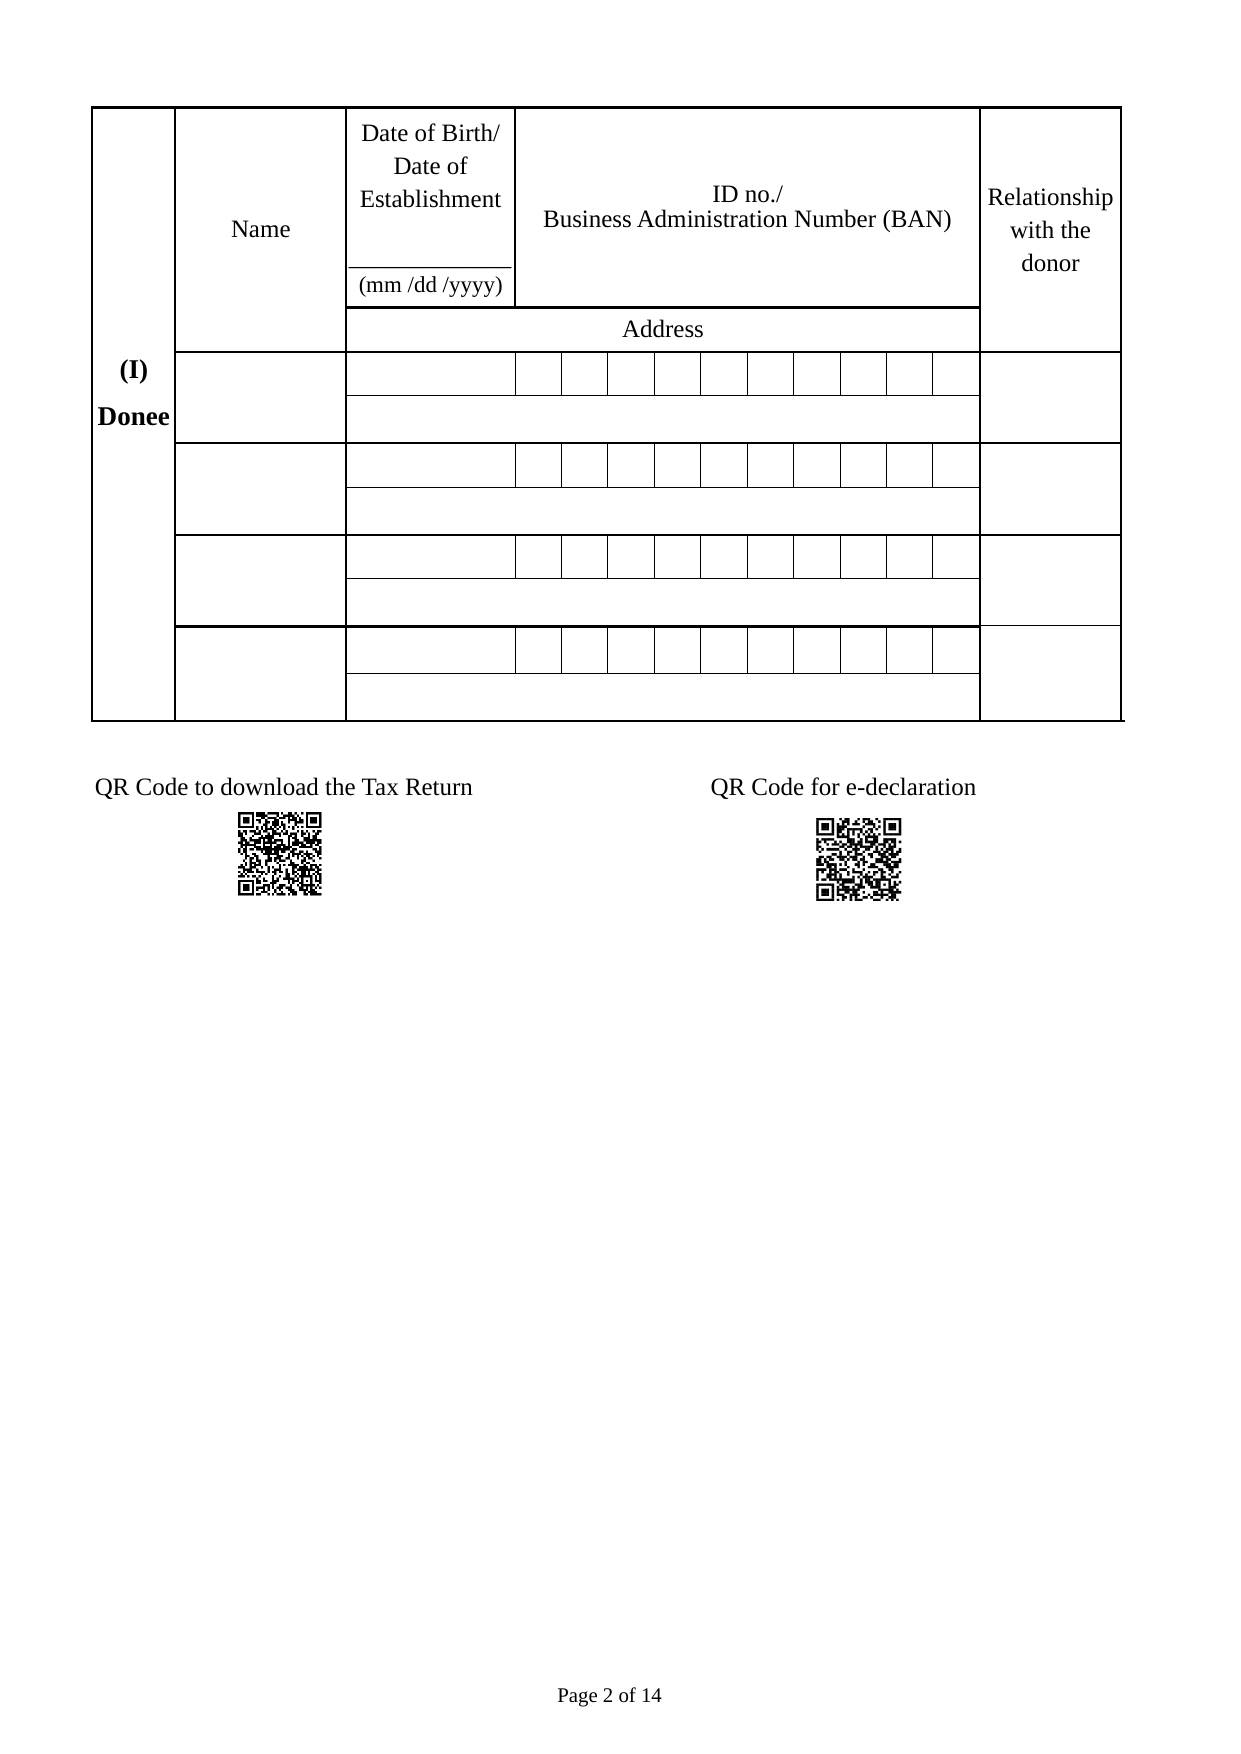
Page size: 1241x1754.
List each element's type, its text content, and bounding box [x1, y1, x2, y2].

table_cell [655, 444, 700, 487]
table_cell [887, 628, 932, 673]
table_cell [841, 536, 886, 578]
table_cell [701, 536, 747, 578]
table_cell (I) Donee [93, 109, 174, 720]
table_cell [701, 628, 747, 673]
table_cell [608, 353, 654, 395]
table_cell [981, 578, 1120, 625]
table_cell Date of Birth/ Date of Establishment _____________ (mm /dd /yyyy) [347, 109, 514, 306]
table_cell [794, 353, 840, 395]
table_cell [841, 628, 886, 673]
table_cell [608, 628, 654, 673]
table_cell [347, 674, 979, 720]
table_cell [176, 444, 345, 534]
picture [813, 815, 904, 904]
table_cell [347, 488, 979, 534]
table_cell [1125, 351, 1135, 395]
table_cell [1125, 673, 1135, 720]
table_cell [516, 628, 561, 673]
table_cell [748, 353, 793, 395]
table_cell [347, 396, 979, 442]
table_cell [1125, 534, 1135, 578]
table_cell [1125, 625, 1135, 673]
table_cell [1125, 106, 1135, 306]
table_cell [562, 536, 607, 578]
table_cell [794, 444, 840, 487]
table_cell [562, 353, 607, 395]
table_cell [1125, 395, 1135, 442]
table_cell [655, 628, 700, 673]
table_cell [1125, 487, 1135, 534]
table_cell [176, 353, 345, 442]
table_cell [841, 444, 886, 487]
table_cell [176, 628, 345, 720]
table_cell [981, 353, 1120, 395]
table_cell [748, 444, 793, 487]
table_cell [1125, 720, 1135, 998]
table_cell [933, 536, 979, 578]
table_cell [981, 536, 1120, 578]
table_cell [176, 536, 345, 625]
table_cell [562, 444, 607, 487]
table_cell [981, 626, 1120, 673]
table_cell [608, 536, 654, 578]
table_cell [794, 628, 840, 673]
table_cell [981, 395, 1120, 442]
table_cell [347, 579, 979, 625]
table_cell [887, 353, 932, 395]
table_cell [655, 536, 700, 578]
table_cell [608, 444, 654, 487]
table_cell Name [176, 109, 345, 351]
table_cell [516, 536, 561, 578]
table_cell [981, 673, 1120, 720]
table_cell ID no./ Business Administration Number (BAN) [516, 109, 979, 306]
table_cell [794, 536, 840, 578]
table_cell [347, 353, 515, 395]
table_cell Relationship with the donor [981, 109, 1120, 351]
table_cell [748, 536, 793, 578]
table_cell [347, 536, 515, 578]
table_cell QR Code to download the Tax Return QR Code for e-declaration [92, 722, 1125, 998]
table_cell [933, 353, 979, 395]
table_cell [981, 487, 1120, 534]
table_cell [841, 353, 886, 395]
table_cell [933, 628, 979, 673]
table_cell [887, 536, 932, 578]
table_cell [1125, 578, 1135, 625]
table_cell [1122, 306, 1130, 351]
table_cell [347, 628, 515, 673]
table_cell [981, 444, 1120, 487]
table_cell [562, 628, 607, 673]
table_cell [887, 444, 932, 487]
table_cell [701, 444, 747, 487]
table_cell [1125, 442, 1135, 487]
table_cell [347, 444, 515, 487]
table_cell [516, 444, 561, 487]
table_cell [701, 353, 747, 395]
table_cell [516, 353, 561, 395]
table_cell [1130, 306, 1135, 351]
table_cell [933, 444, 979, 487]
table_cell [655, 353, 700, 395]
table_cell Address [347, 309, 979, 351]
picture [229, 803, 330, 904]
table_cell [748, 628, 793, 673]
